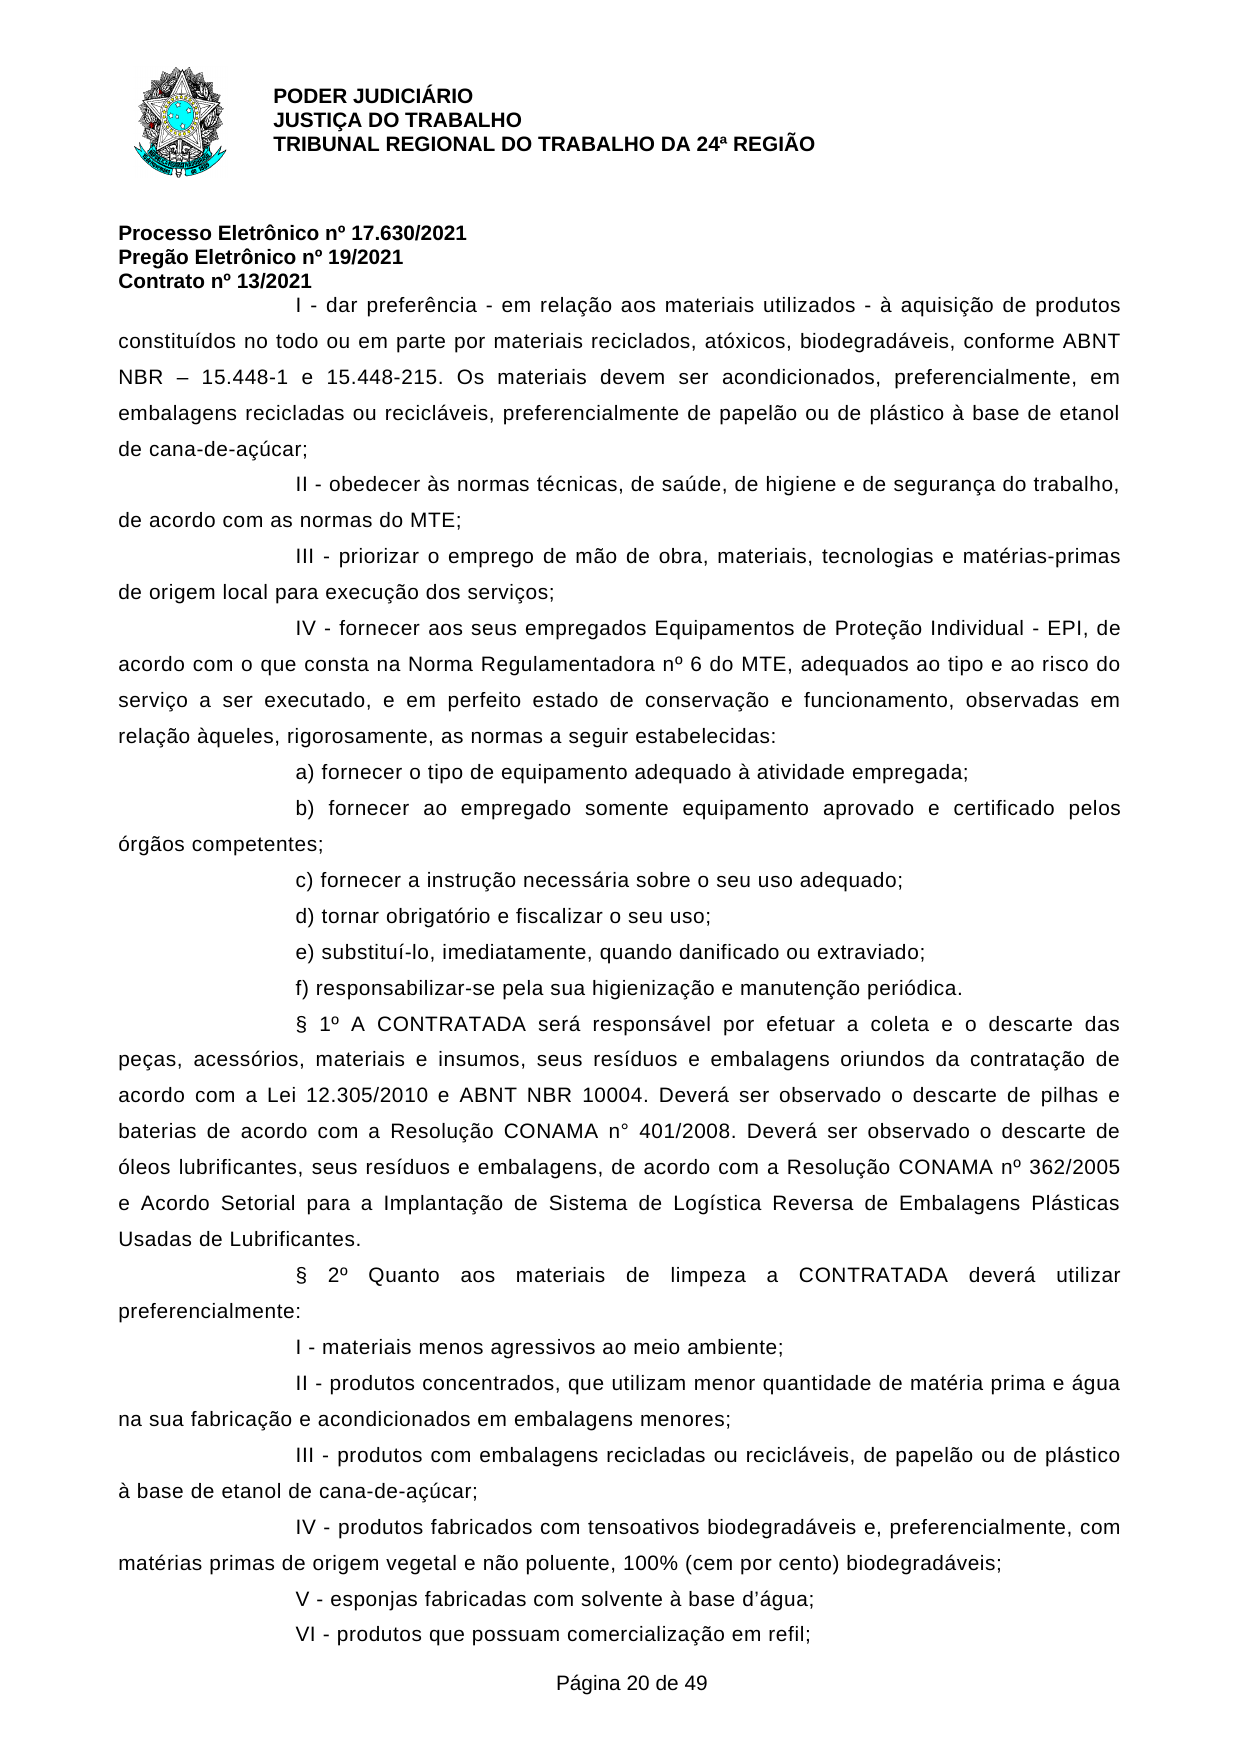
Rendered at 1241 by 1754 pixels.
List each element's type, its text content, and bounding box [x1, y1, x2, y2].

text III - produtos com embalagens recicladas ou recicláveis, de papelão ou de plástico à base de etanol de cana-de-açúcar; [118, 1443, 1122, 1502]
text VI - produtos que possuam comercialização em refil; [118, 1622, 1122, 1646]
text f) responsabilizar-se pela sua higienização e manutenção periódica. [118, 975, 1122, 999]
text e) substituí-lo, imediatamente, quando danificado ou extraviado; [118, 939, 1122, 963]
text I - dar preferência - em relação aos materiais utilizados - à aquisição de produtos constituídos no todo ou em parte por materiais reciclados, atóxicos, biodegradáveis, conforme ABNT NBR – 15.448-1 e 15.448-215. Os materiais devem ser acondicionados, preferencialmente, em embalagens recicladas ou recicláveis, preferencialmente de papelão ou de plástico à base de etanol de cana-de-açúcar; [118, 293, 1122, 460]
text II - obedecer às normas técnicas, de saúde, de higiene e de segurança do trabalho, de acordo com as normas do MTE; [118, 472, 1122, 532]
picture [133, 66, 228, 178]
text III - priorizar o emprego de mão de obra, materiais, tecnologias e matérias-primas de origem local para execução dos serviços; [118, 544, 1122, 604]
text § 1º A CONTRATADA será responsável por efetuar a coleta e o descarte das peças, acessórios, materiais e insumos, seus resíduos e embalagens oriundos da contratação de acordo com a Lei 12.305/2010 e ABNT NBR 10004. Deverá ser observado o descarte de pilhas e baterias de acordo com a Resolução CONAMA n° 401/2008. Deverá ser observado o descarte de óleos lubrificantes, seus resíduos e embalagens, de acordo com a Resolução CONAMA nº 362/2005 e Acordo Setorial para a Implantação de Sistema de Logística Reversa de Embalagens Plásticas Usadas de Lubrificantes. [118, 1011, 1122, 1251]
text b) fornecer ao empregado somente equipamento aprovado e certificado pelos órgãos competentes; [118, 796, 1122, 856]
text a) fornecer o tipo de equipamento adequado à atividade empregada; [118, 760, 1122, 784]
text IV - produtos fabricados com tensoativos biodegradáveis e, preferencialmente, com matérias primas de origem vegetal e não poluente, 100% (cem por cento) biodegradáveis; [118, 1514, 1122, 1574]
text V - esponjas fabricadas com solvente à base d’água; [118, 1586, 1122, 1610]
text IV - fornecer aos seus empregados Equipamentos de Proteção Individual - EPI, de acordo com o que consta na Norma Regulamentadora nº 6 do MTE, adequados ao tipo e ao risco do serviço a ser executado, e em perfeito estado de conservação e funcionamento, observadas em relação àqueles, rigorosamente, as normas a seguir estabelecidas: [118, 616, 1122, 748]
text I - materiais menos agressivos ao meio ambiente; [118, 1335, 1122, 1359]
text d) tornar obrigatório e fiscalizar o seu uso; [118, 903, 1122, 927]
text § 2º Quanto aos materiais de limpeza a CONTRATADA deverá utilizar preferencialmente: [118, 1263, 1122, 1323]
text II - produtos concentrados, que utilizam menor quantidade de matéria prima e água na sua fabricação e acondicionados em embalagens menores; [118, 1371, 1122, 1431]
text c) fornecer a instrução necessária sobre o seu uso adequado; [118, 868, 1122, 892]
